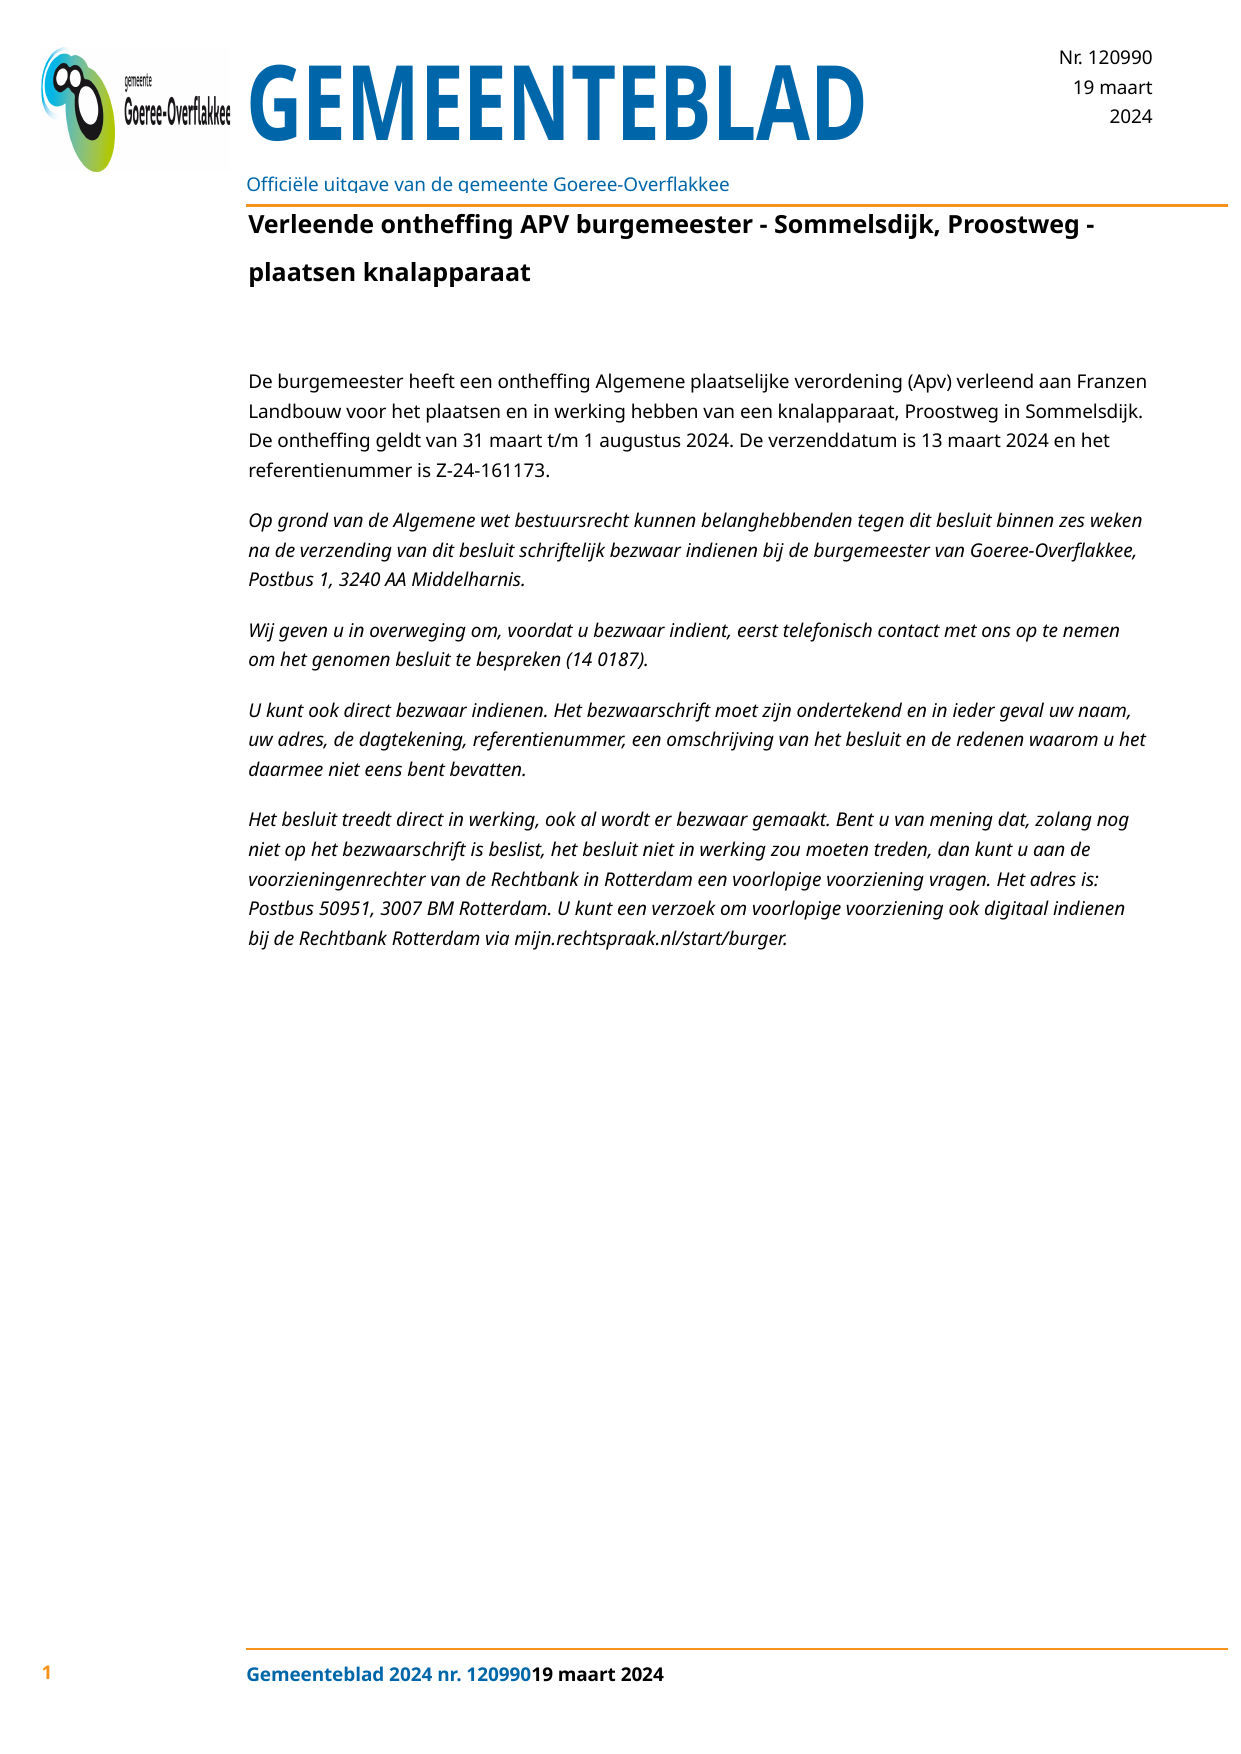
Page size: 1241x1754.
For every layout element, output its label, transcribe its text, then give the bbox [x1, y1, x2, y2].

text Op grond van de Algemene wet bestuursrecht kunnen belanghebbenden tegen dit besluit binnen zes weken na de verzending van dit besluit schriftelijk bezwaar indienen bij de burgemeester van Goeree-Overflakkee, Postbus 1, 3240 AA Middelharnis. [248, 507, 1152, 592]
text Het besluit treedt direct in werking, ook al wordt er bezwaar gemaakt. Bent u van mening dat, zolang nog niet op het bezwaarschrift is beslist, het besluit niet in werking zou moeten treden, dan kunt u aan de voorzieningenrechter van de Rechtbank in Rotterdam een voorlopige voorziening vragen. Het adres is: Postbus 50951, 3007 BM Rotterdam. U kunt een verzoek om voorlopige voorziening ook digitaal indienen bij de Rechtbank Rotterdam via mijn.rechtspraak.nl/start/burger. [248, 807, 1152, 951]
picture [41, 47, 231, 172]
text U kunt ook direct bezwaar indienen. Het bezwaarschrift moet zijn ondertekend en in ieder geval uw naam, uw adres, de dagtekening, referentienummer, een omschrijving van het besluit en de redenen waarom u het daarmee niet eens bent bevatten. [248, 697, 1152, 782]
text Verleende ontheffing APV burgemeester - Sommelsdijk, Proostweg - plaatsen knalapparaat [248, 207, 1152, 288]
text Wij geven u in overweging om, voordat u bezwaar indient, eerst telefonisch contact met ons op te nemen om het genomen besluit te bespreken (14 0187). [248, 617, 1152, 672]
text De burgemeester heeft een ontheffing Algemene plaatselijke verordening (Apv) verleend aan Franzen Landbouw voor het plaatsen en in werking hebben van een knalapparaat, Proostweg in Sommelsdijk. De ontheffing geldt van 31 maart t/m 1 augustus 2024. De verzenddatum is 13 maart 2024 en het referentienummer is Z-24-161173. [248, 368, 1152, 483]
